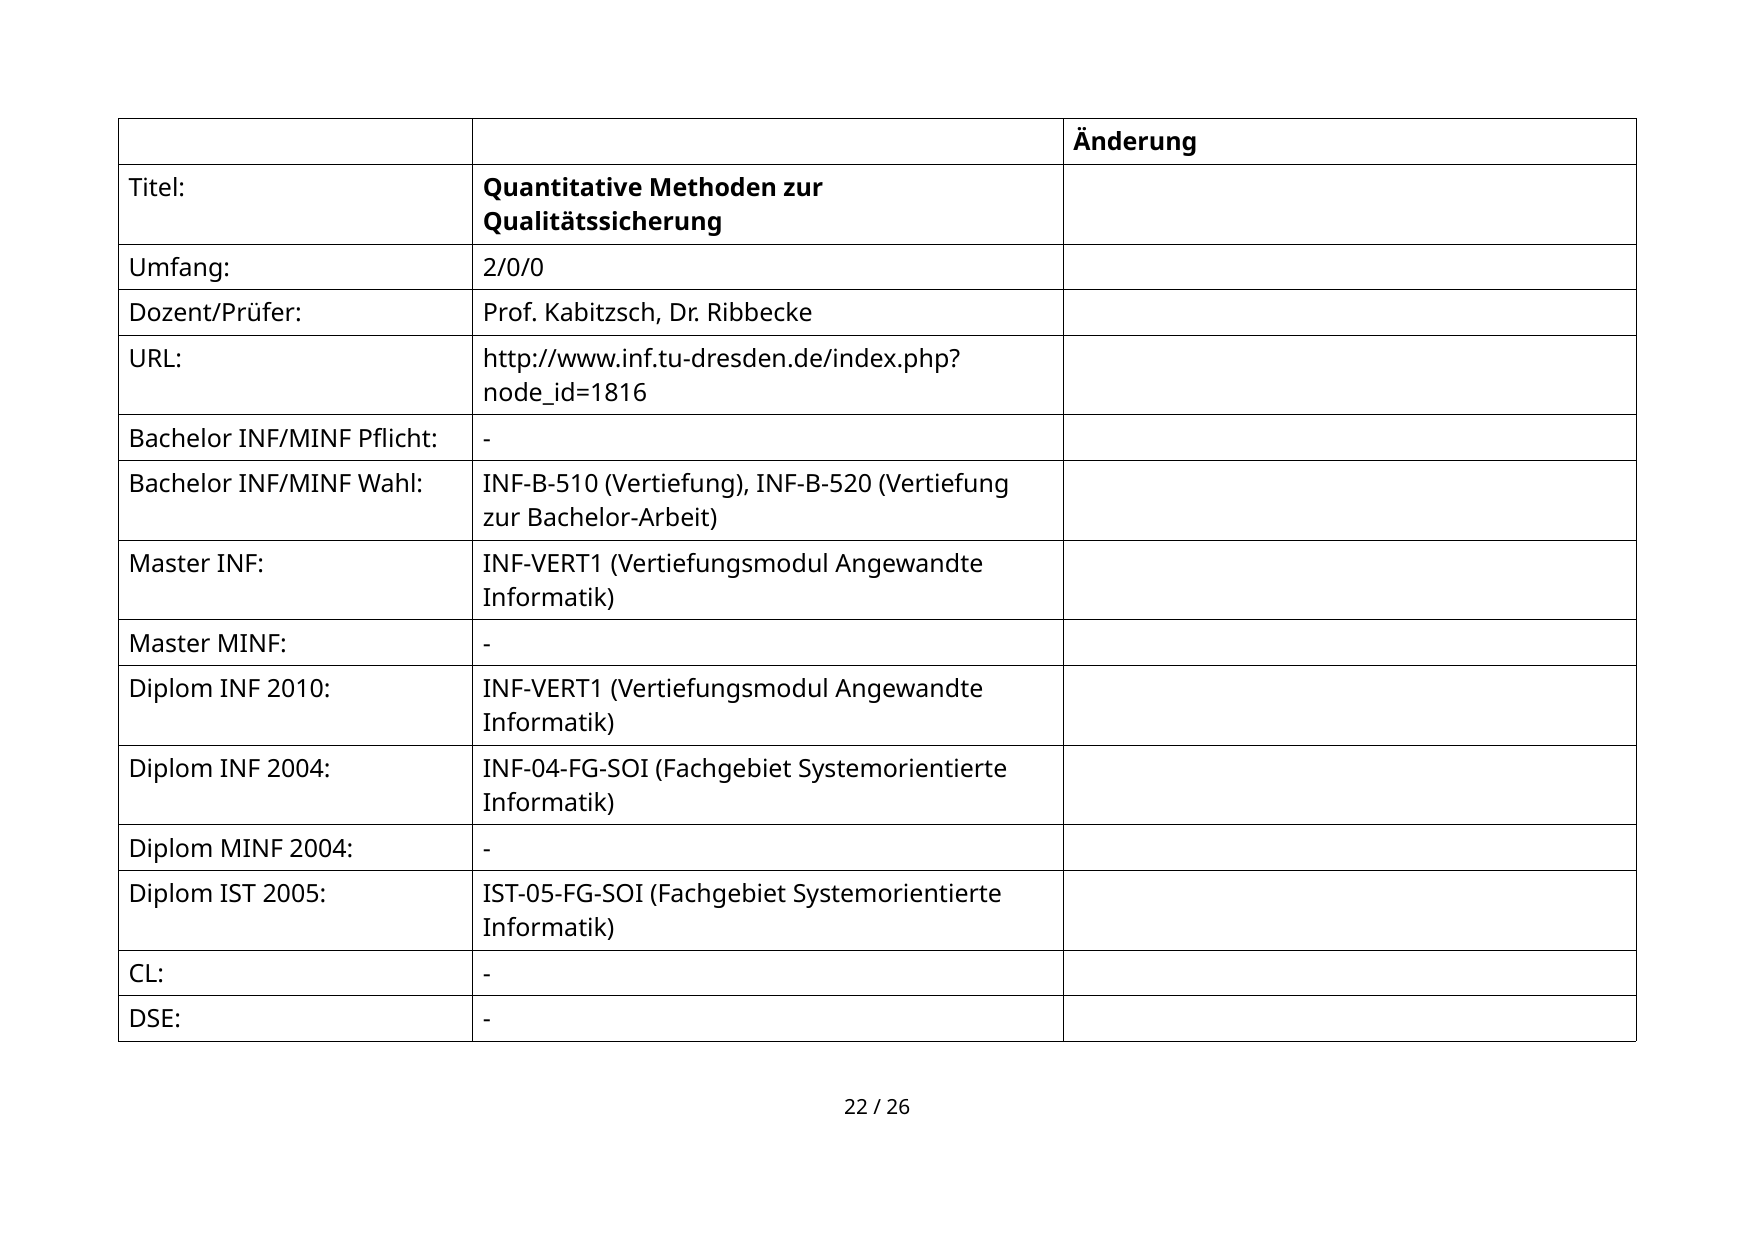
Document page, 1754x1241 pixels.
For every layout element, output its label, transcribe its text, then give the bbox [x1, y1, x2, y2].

table_cell - [473, 951, 1063, 995]
table_cell Umfang: [119, 245, 472, 289]
table_cell http://www.inf.tu-dresden.de/index.php?node_id=1816 [473, 336, 1063, 414]
table_cell [1064, 415, 1636, 460]
table_cell [1064, 825, 1636, 870]
table_cell INF-VERT1 (Vertiefungsmodul Angewandte Informatik) [473, 666, 1063, 745]
table_cell 2/0/0 [473, 245, 1063, 289]
table_cell Bachelor INF/MINF Wahl: [119, 461, 472, 540]
table_cell Master INF: [119, 541, 472, 619]
table_cell [1064, 871, 1636, 950]
table_cell Diplom INF 2004: [119, 746, 472, 824]
table_cell Diplom MINF 2004: [119, 825, 472, 870]
table_cell DSE: [119, 996, 472, 1041]
table_cell - [473, 996, 1063, 1041]
table_cell [1064, 461, 1636, 540]
table_cell Diplom INF 2010: [119, 666, 472, 745]
table_cell [1064, 165, 1636, 243]
table_cell Quantitative Methoden zur Qualitätssicherung [473, 165, 1063, 243]
table_cell Bachelor INF/MINF Pflicht: [119, 415, 472, 460]
table_cell [1064, 245, 1636, 289]
table_cell [1064, 666, 1636, 745]
table_cell - [473, 620, 1063, 665]
table_cell [1064, 996, 1636, 1041]
table_header [119, 119, 472, 164]
table_cell Dozent/Prüfer: [119, 290, 472, 335]
table_cell Master MINF: [119, 620, 472, 665]
table_cell URL: [119, 336, 472, 414]
table_cell INF-B-510 (Vertiefung), INF-B-520 (Vertiefung zur Bachelor-Arbeit) [473, 461, 1063, 540]
table_header Änderung [1064, 119, 1636, 164]
table_cell - [473, 825, 1063, 870]
table_cell [1064, 541, 1636, 619]
table_cell IST-05-FG-SOI (Fachgebiet Systemorientierte Informatik) [473, 871, 1063, 950]
table_cell [1064, 951, 1636, 995]
table_cell Prof. Kabitzsch, Dr. Ribbecke [473, 290, 1063, 335]
table_cell INF-VERT1 (Vertiefungsmodul Angewandte Informatik) [473, 541, 1063, 619]
table_cell [1064, 336, 1636, 414]
table_header [473, 119, 1063, 164]
table_cell [1064, 746, 1636, 824]
table_cell Diplom IST 2005: [119, 871, 472, 950]
table_cell [1064, 620, 1636, 665]
table_cell - [473, 415, 1063, 460]
table_cell [1064, 290, 1636, 335]
table_cell Titel: [119, 165, 472, 243]
table_cell INF-04-FG-SOI (Fachgebiet Systemorientierte Informatik) [473, 746, 1063, 824]
table_cell CL: [119, 951, 472, 995]
